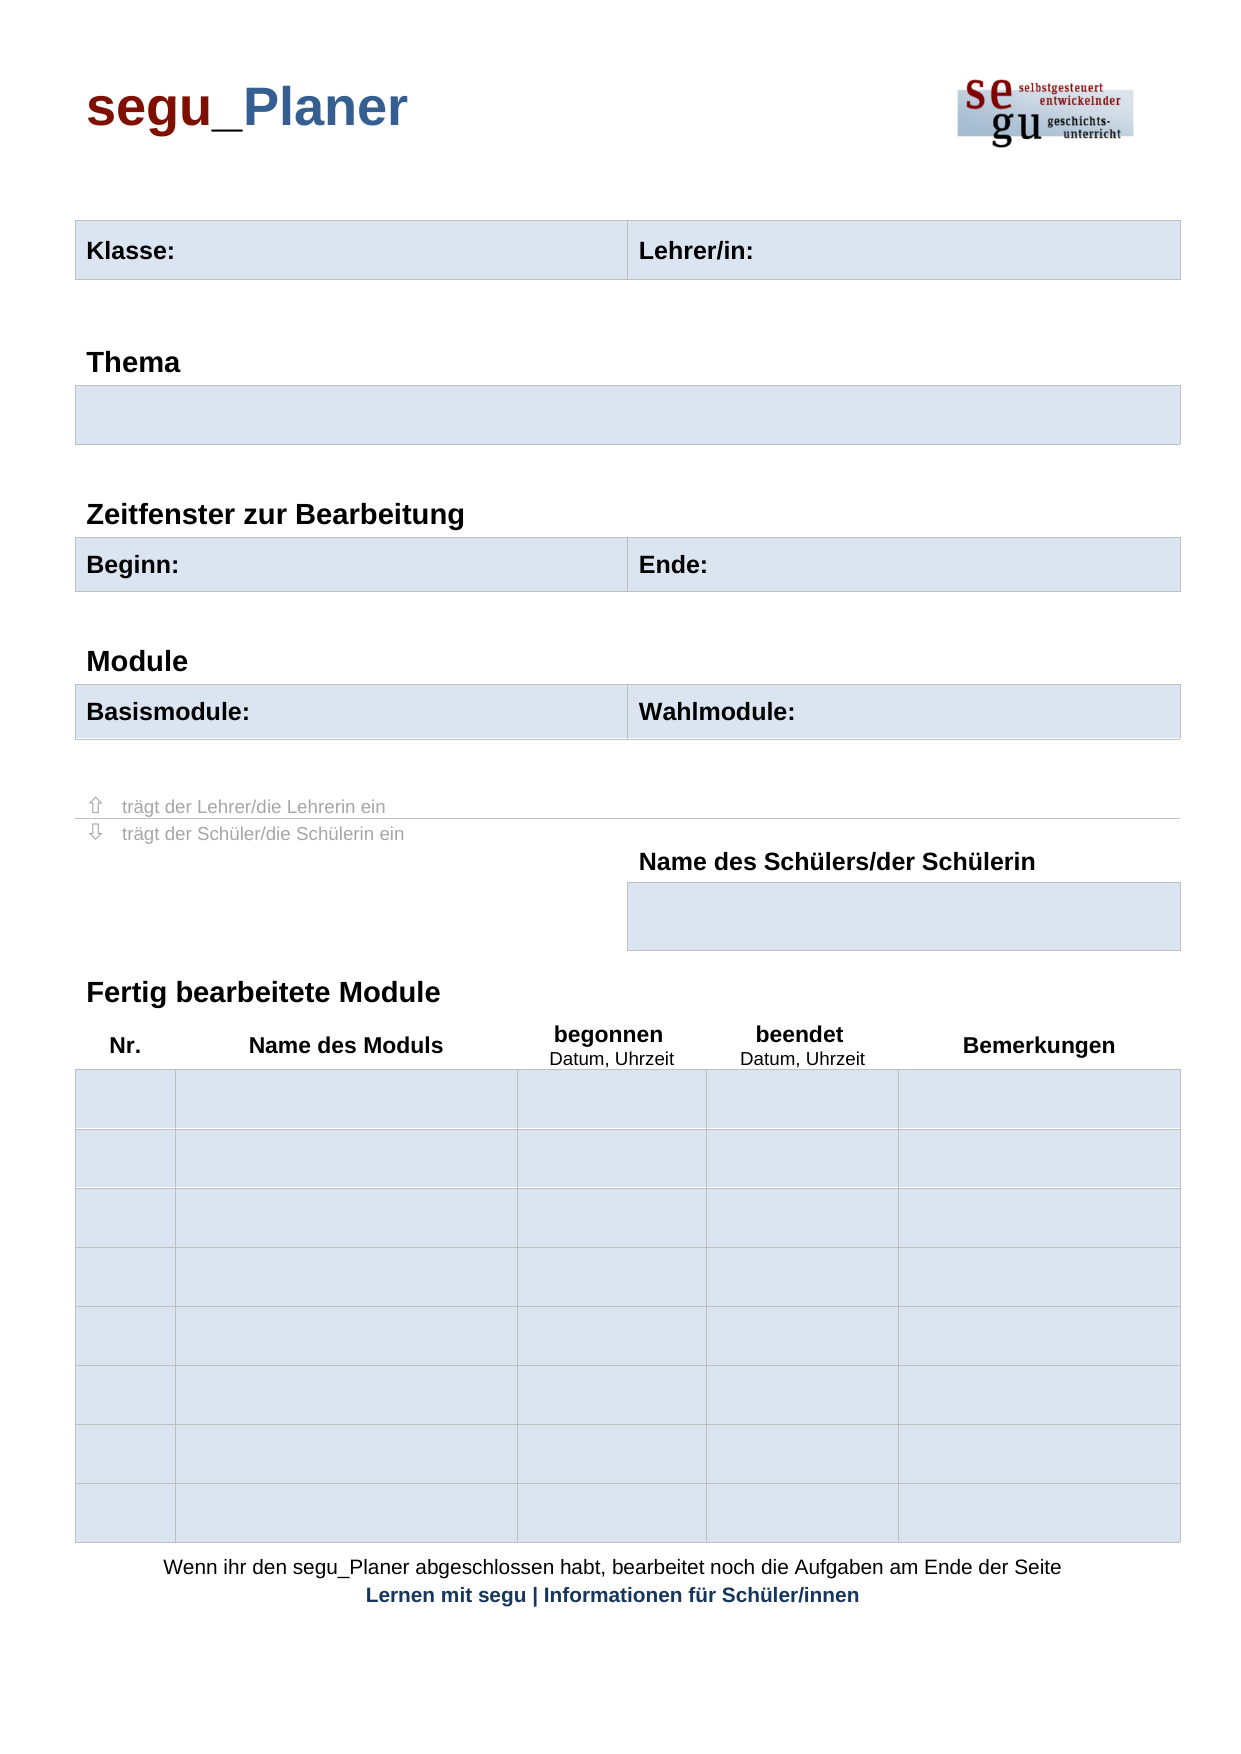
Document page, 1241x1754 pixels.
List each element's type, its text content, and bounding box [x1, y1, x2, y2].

table_cell [176, 1484, 517, 1542]
table_cell [628, 951, 1180, 1021]
table_cell [707, 1484, 898, 1542]
table_cell [76, 1484, 175, 1542]
table_cell [76, 1130, 175, 1187]
table_cell Bemerkungen [899, 1021, 1180, 1069]
table_cell [899, 1484, 1180, 1542]
table_cell [518, 1070, 706, 1128]
table_cell [959, 592, 1180, 644]
table_cell [75, 445, 296, 497]
table_cell Wahlmodule: [628, 685, 1180, 738]
table_cell [296, 592, 517, 644]
table_cell [75, 180, 1180, 220]
table_cell begonnen Datum, Uhrzeit [517, 1021, 706, 1069]
table_cell [76, 1307, 175, 1365]
table_cell [707, 1307, 898, 1365]
table_cell [296, 445, 517, 497]
table_cell [76, 386, 1180, 444]
table_cell [518, 1307, 706, 1365]
table_cell [518, 1130, 706, 1187]
table_cell  trägt der Schüler/die Schülerin ein [75, 819, 627, 882]
table_cell [75, 592, 296, 644]
table_cell [518, 1189, 706, 1247]
table_cell [899, 1248, 1180, 1306]
table_cell beendet Datum, Uhrzeit [706, 1021, 898, 1069]
table_cell [738, 445, 959, 497]
table_cell [738, 592, 959, 644]
table_cell [176, 1425, 517, 1483]
table_cell [899, 1366, 1180, 1424]
table_cell [176, 1307, 517, 1365]
table_cell [707, 1130, 898, 1187]
table_cell Name des Moduls [175, 1021, 517, 1069]
table_cell [76, 1425, 175, 1483]
table_cell Ende: [628, 538, 1180, 591]
table_cell [176, 1189, 517, 1247]
table_cell [899, 1070, 1180, 1128]
text Lernen mit segu | Informationen für Schüler/innen [60, 1582, 1165, 1606]
table_cell [76, 1248, 175, 1306]
table_cell [707, 1070, 898, 1128]
table_cell [899, 1189, 1180, 1247]
table_cell  trägt der Lehrer/die Lehrerin ein [75, 740, 1180, 818]
table_cell Lehrer/in: [628, 221, 1180, 279]
table_cell [899, 1307, 1180, 1365]
table_cell Nr. [75, 1021, 175, 1069]
table_cell Basismodule: [76, 685, 627, 738]
table_cell [707, 1248, 898, 1306]
table_cell [707, 1425, 898, 1483]
table_cell Name des Schülers/der Schülerin [628, 819, 1180, 882]
table_cell [176, 1070, 517, 1128]
table_cell [176, 1130, 517, 1187]
table_cell [899, 1130, 1180, 1187]
table_cell [517, 592, 738, 644]
table_cell [517, 445, 738, 497]
table_cell [707, 1366, 898, 1424]
table_cell [75, 882, 627, 950]
table_cell Klasse: [76, 221, 627, 279]
table_cell [518, 1425, 706, 1483]
table_cell [628, 883, 1180, 950]
table_cell [176, 1366, 517, 1424]
table_cell [959, 445, 1180, 497]
table_cell Beginn: [76, 538, 627, 591]
table_cell [76, 1366, 175, 1424]
table_cell Fertig bearbeitete Module [75, 950, 627, 1021]
table_cell [176, 1248, 517, 1306]
table_cell Zeitfenster zur Bearbeitung [75, 497, 1180, 537]
table_cell [76, 1189, 175, 1247]
table_cell [76, 1070, 175, 1128]
table_header segu_Planer [75, 75, 1180, 180]
table_cell [518, 1484, 706, 1542]
table_cell Module [75, 644, 1180, 684]
table_cell [707, 1189, 898, 1247]
table_cell Thema [75, 280, 1180, 385]
table_cell [518, 1248, 706, 1306]
table_cell [899, 1425, 1180, 1483]
text Wenn ihr den segu_Planer abgeschlossen habt, bearbeitet noch die Aufgaben am Ende der Seite [60, 1555, 1165, 1579]
table_cell [518, 1366, 706, 1424]
